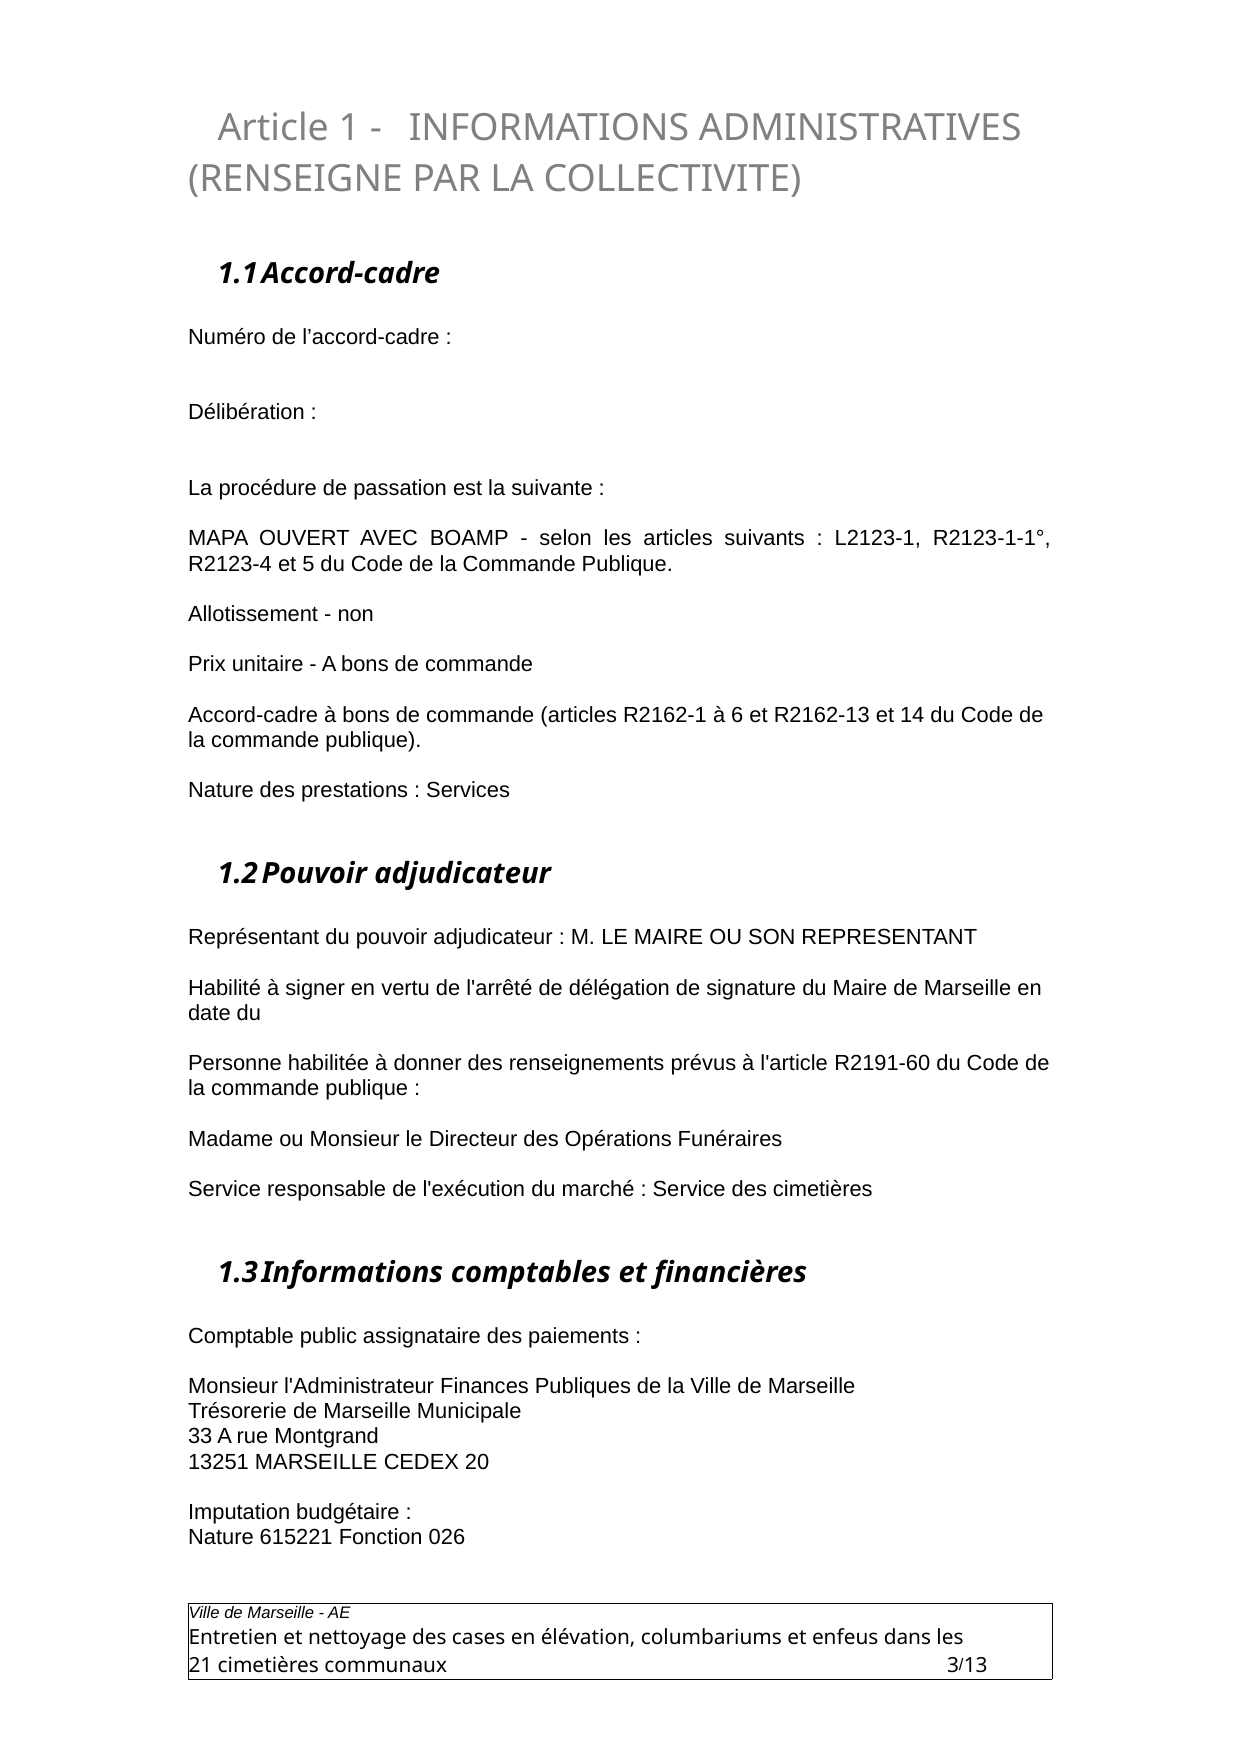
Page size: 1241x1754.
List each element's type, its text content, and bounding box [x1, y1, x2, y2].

subtitle Informations comptables et financières [188, 1251, 1052, 1291]
text Représentant du pouvoir adjudicateur : M. LE MAIRE OU SON REPRESENTANT [188, 924, 1052, 949]
text Personne habilitée à donner des renseignements prévus à l'article R2191-60 du Code de la commande publique : [188, 1050, 1052, 1100]
text Madame ou Monsieur le Directeur des Opérations Funéraires [188, 1126, 1052, 1151]
text Numéro de l’accord-cadre : [188, 324, 1052, 349]
text Service responsable de l'exécution du marché : Service des cimetières [188, 1176, 1052, 1201]
text Imputation budgétaire : [188, 1499, 1052, 1524]
text Accord-cadre à bons de commande (articles R2162-1 à 6 et R2162-13 et 14 du Code de la commande publique). [188, 702, 1052, 752]
text Allotissement - non [188, 601, 1052, 626]
text Nature des prestations : Services [188, 777, 1052, 803]
text La procédure de passation est la suivante : [188, 475, 1052, 500]
text Monsieur l'Administrateur Finances Publiques de la Ville de Marseille [188, 1373, 1052, 1398]
text MAPA OUVERT AVEC BOAMP - selon les articles suivants : L2123-1, R2123-1-1°, R2123-4 et 5 du Code de la Commande Publique. [188, 525, 1052, 576]
text Prix unitaire - A bons de commande [188, 651, 1052, 677]
text 13251 MARSEILLE CEDEX 20 [188, 1449, 1052, 1474]
text Délibération : [188, 399, 1052, 424]
text Comptable public assignataire des paiements : [188, 1323, 1052, 1348]
text 33 A rue Montgrand [188, 1423, 1052, 1449]
text Nature 615221 Fonction 026 [188, 1524, 1052, 1549]
text Trésorerie de Marseille Municipale [188, 1398, 1052, 1423]
subtitle Pouvoir adjudicateur [188, 853, 1052, 892]
text Habilité à signer en vertu de l'arrêté de délégation de signature du Maire de Marseille en date du [188, 974, 1052, 1025]
subtitle Accord-cadre [188, 252, 1052, 292]
subtitle INFORMATIONS ADMINISTRATIVES (RENSEIGNE PAR LA COLLECTIVITE) [188, 100, 1052, 202]
